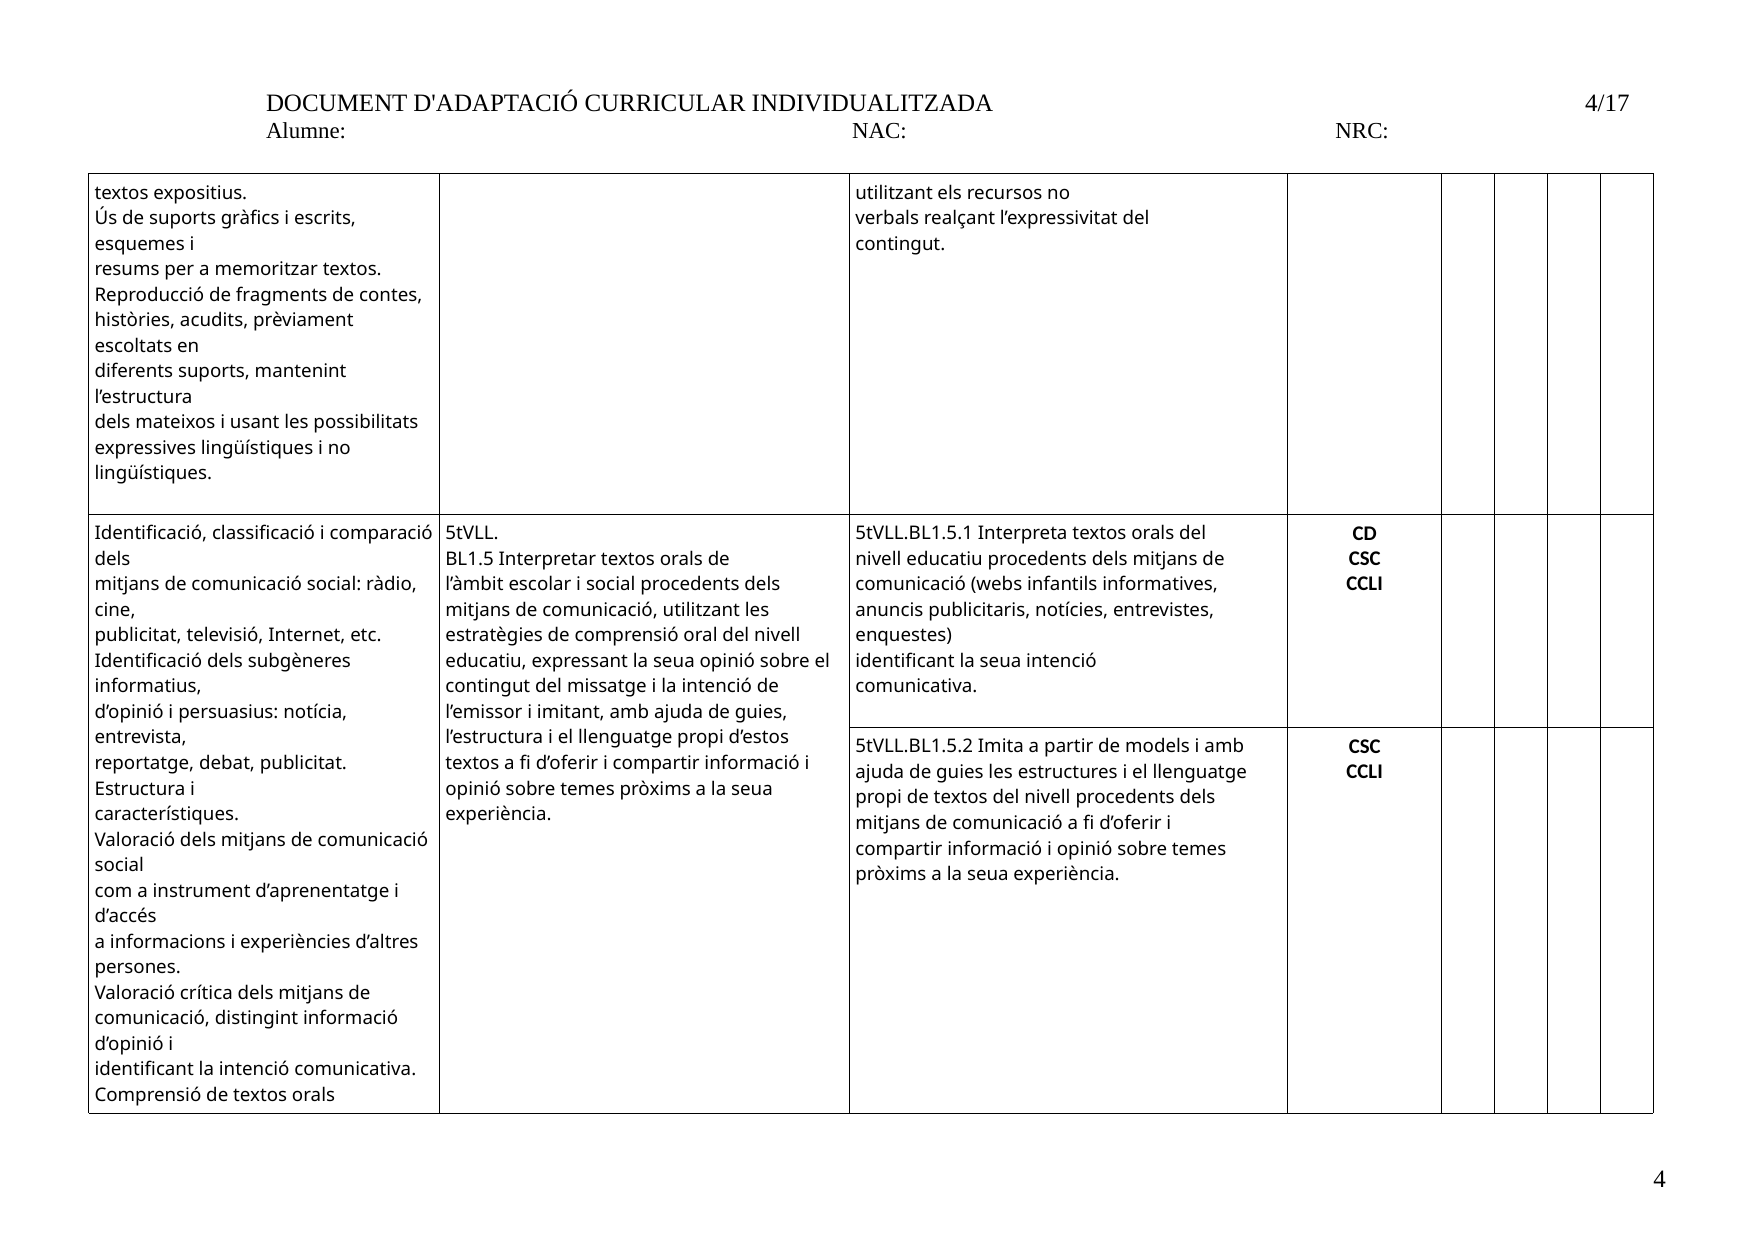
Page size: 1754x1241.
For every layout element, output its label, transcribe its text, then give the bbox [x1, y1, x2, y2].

table_cell Identificació, classificació i comparació dels mitjans de comunicació social: ràdio, cine, publicitat, televisió, Internet, etc. Identificació dels subgèneres informatius, d’opinió i persuasius: notícia, entrevista, reportatge, debat, publicitat. Estructura i característiques. Valoració dels mitjans de comunicació social com a instrument d’aprenentatge i d’accés a informacions i experiències d’altres persones. Valoració crítica dels mitjans de comunicació, distingint informació d’opinió i identificant la intenció comunicativa. Comprensió de textos orals [89, 515, 439, 1112]
table_cell [1442, 515, 1494, 727]
table_cell [1442, 174, 1494, 514]
table_cell [1495, 728, 1547, 1112]
table_cell CSC CCLI [1288, 728, 1441, 1112]
table_cell 5tVLL.BL1.5.1 Interpreta textos orals del nivell educatiu procedents dels mitjans de comunicació (webs infantils informatives, anuncis publicitaris, notícies, entrevistes, enquestes) identificant la seua intenció comunicativa. [850, 515, 1287, 727]
table_cell utilitzant els recursos no verbals realçant l’expressivitat del contingut. [850, 174, 1287, 514]
table_cell [1601, 728, 1653, 1112]
table_cell [440, 174, 849, 514]
table_cell [1548, 728, 1600, 1112]
table_cell 5tVLL.BL1.5.2 Imita a partir de models i amb ajuda de guies les estructures i el llenguatge propi de textos del nivell procedents dels mitjans de comunicació a fi d’oferir i compartir informació i opinió sobre temes pròxims a la seua experiència. [850, 728, 1287, 1112]
table_cell 5tVLL. BL1.5 Interpretar textos orals de l’àmbit escolar i social procedents dels mitjans de comunicació, utilitzant les estratègies de comprensió oral del nivell educatiu, expressant la seua opinió sobre el contingut del missatge i la intenció de l’emissor i imitant, amb ajuda de guies, l’estructura i el llenguatge propi d’estos textos a fi d’oferir i compartir informació i opinió sobre temes pròxims a la seua experiència. [440, 515, 849, 1112]
table_cell [1548, 174, 1600, 514]
table_cell textos expositius. Ús de suports gràfics i escrits, esquemes i resums per a memoritzar textos. Reproducció de fragments de contes, històries, acudits, prèviament escoltats en diferents suports, mantenint l’estructura dels mateixos i usant les possibilitats expressives lingüístiques i no lingüístiques. [89, 174, 439, 514]
table_cell [1495, 515, 1547, 727]
table_cell [1601, 174, 1653, 514]
table_cell [1495, 174, 1547, 514]
table_cell CD CSC CCLI [1288, 515, 1441, 727]
table_cell [1601, 515, 1653, 727]
table_cell [1442, 728, 1494, 1112]
table_cell [1548, 515, 1600, 727]
table_cell [1288, 174, 1441, 514]
